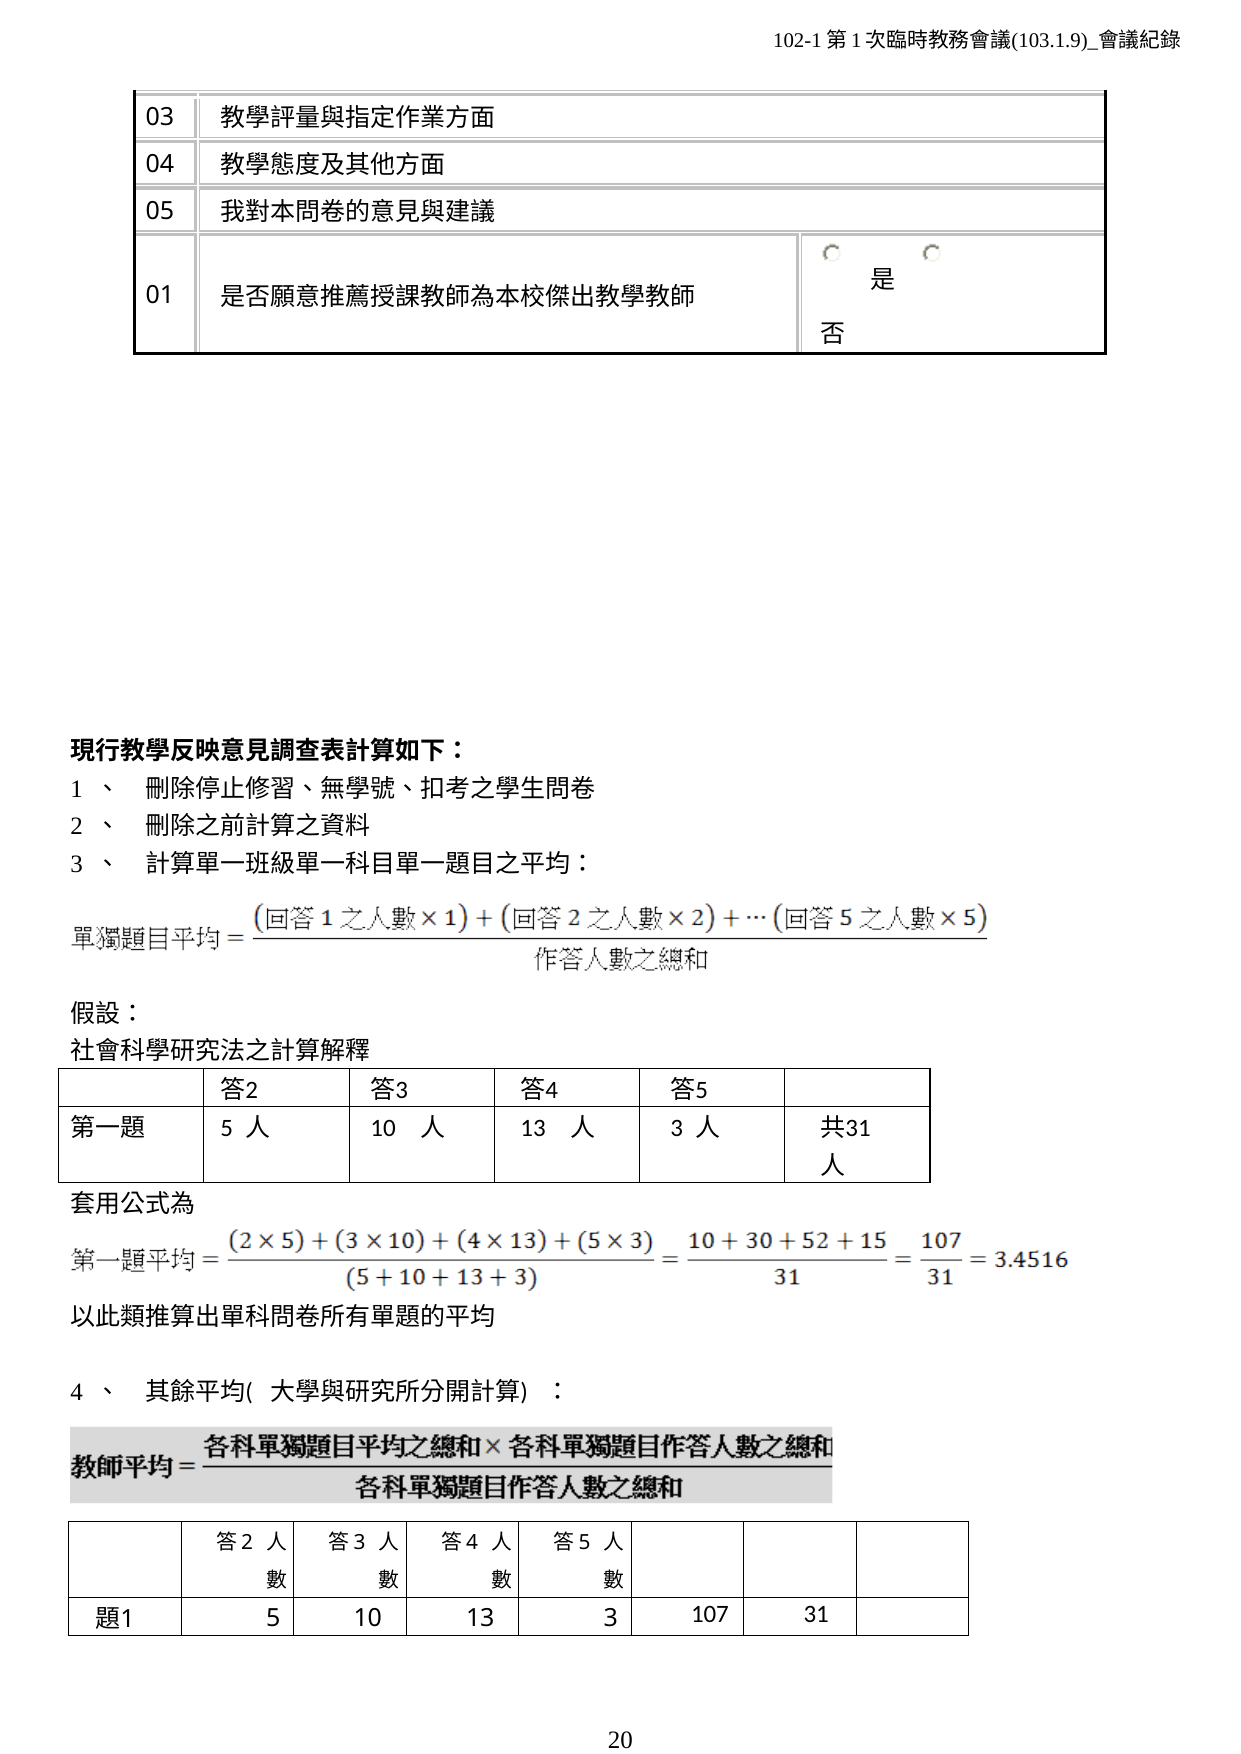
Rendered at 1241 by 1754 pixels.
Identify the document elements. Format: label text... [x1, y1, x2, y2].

text 假設： [70, 993, 1170, 1030]
picture [70, 1408, 833, 1521]
table_cell 是否願意推薦授課教師為本校傑出教學教師 [200, 236, 796, 352]
table_header 答3人數 [294, 1522, 406, 1597]
table_cell 5人 [204, 1107, 349, 1182]
table_cell 10人 [350, 1107, 494, 1182]
table_header 答5 [640, 1069, 784, 1106]
table_header [857, 1522, 968, 1597]
table_cell 教學評量與指定作業方面 [197, 91, 1104, 136]
table_cell [857, 1598, 968, 1635]
table_header 答4 [495, 1069, 639, 1106]
text 社會科學研究法之計算解釋 [70, 1030, 1170, 1068]
table_cell 5 [182, 1598, 293, 1635]
table_cell 05 [136, 190, 194, 230]
picture [70, 1220, 1069, 1296]
list 計算單一班級單一科目單一題目之平均： [70, 843, 1170, 880]
table_header [632, 1522, 743, 1597]
table_cell 01 [136, 236, 194, 352]
list 其餘平均(大學與研究所分開計算)： [70, 1371, 1170, 1408]
table_cell 是 否 [802, 236, 1104, 352]
text 以此類推算出單科問卷所有單題的平均 [70, 1296, 1170, 1333]
table_cell 我對本問卷的意見與建議 [200, 190, 1104, 230]
table_header 答3 [350, 1069, 494, 1106]
table_cell 31 [744, 1598, 856, 1635]
table_header 答2 [204, 1069, 349, 1106]
table_header [69, 1522, 181, 1597]
table_cell 04 [136, 143, 194, 183]
table_header 答2人數 [182, 1522, 293, 1597]
table_cell 3人 [640, 1107, 784, 1182]
table_cell 題1 [69, 1598, 181, 1635]
text 套用公式為 [70, 1183, 1170, 1221]
table_cell 第一題 [59, 1107, 203, 1182]
table_header [744, 1522, 856, 1597]
picture [70, 880, 988, 993]
table_cell 13 [407, 1598, 518, 1635]
table_header [59, 1069, 203, 1106]
table_cell 教學態度及其他方面 [200, 143, 1104, 183]
table_cell 03 [136, 96, 197, 136]
table_header [785, 1069, 929, 1106]
table_cell 107 [632, 1598, 743, 1635]
table_cell 3 [519, 1598, 631, 1635]
table_cell 13人 [495, 1107, 639, 1182]
text 現行教學反映意見調查表計算如下： [70, 730, 1170, 768]
list 刪除之前計算之資料 [70, 805, 1170, 843]
table_cell 10 [294, 1598, 406, 1635]
table_header 答4人數 [407, 1522, 518, 1597]
table_cell 共31人 [785, 1107, 929, 1182]
list 刪除停止修習、無學號、扣考之學生問卷 [70, 768, 1170, 805]
table_header 答5人數 [519, 1522, 631, 1597]
